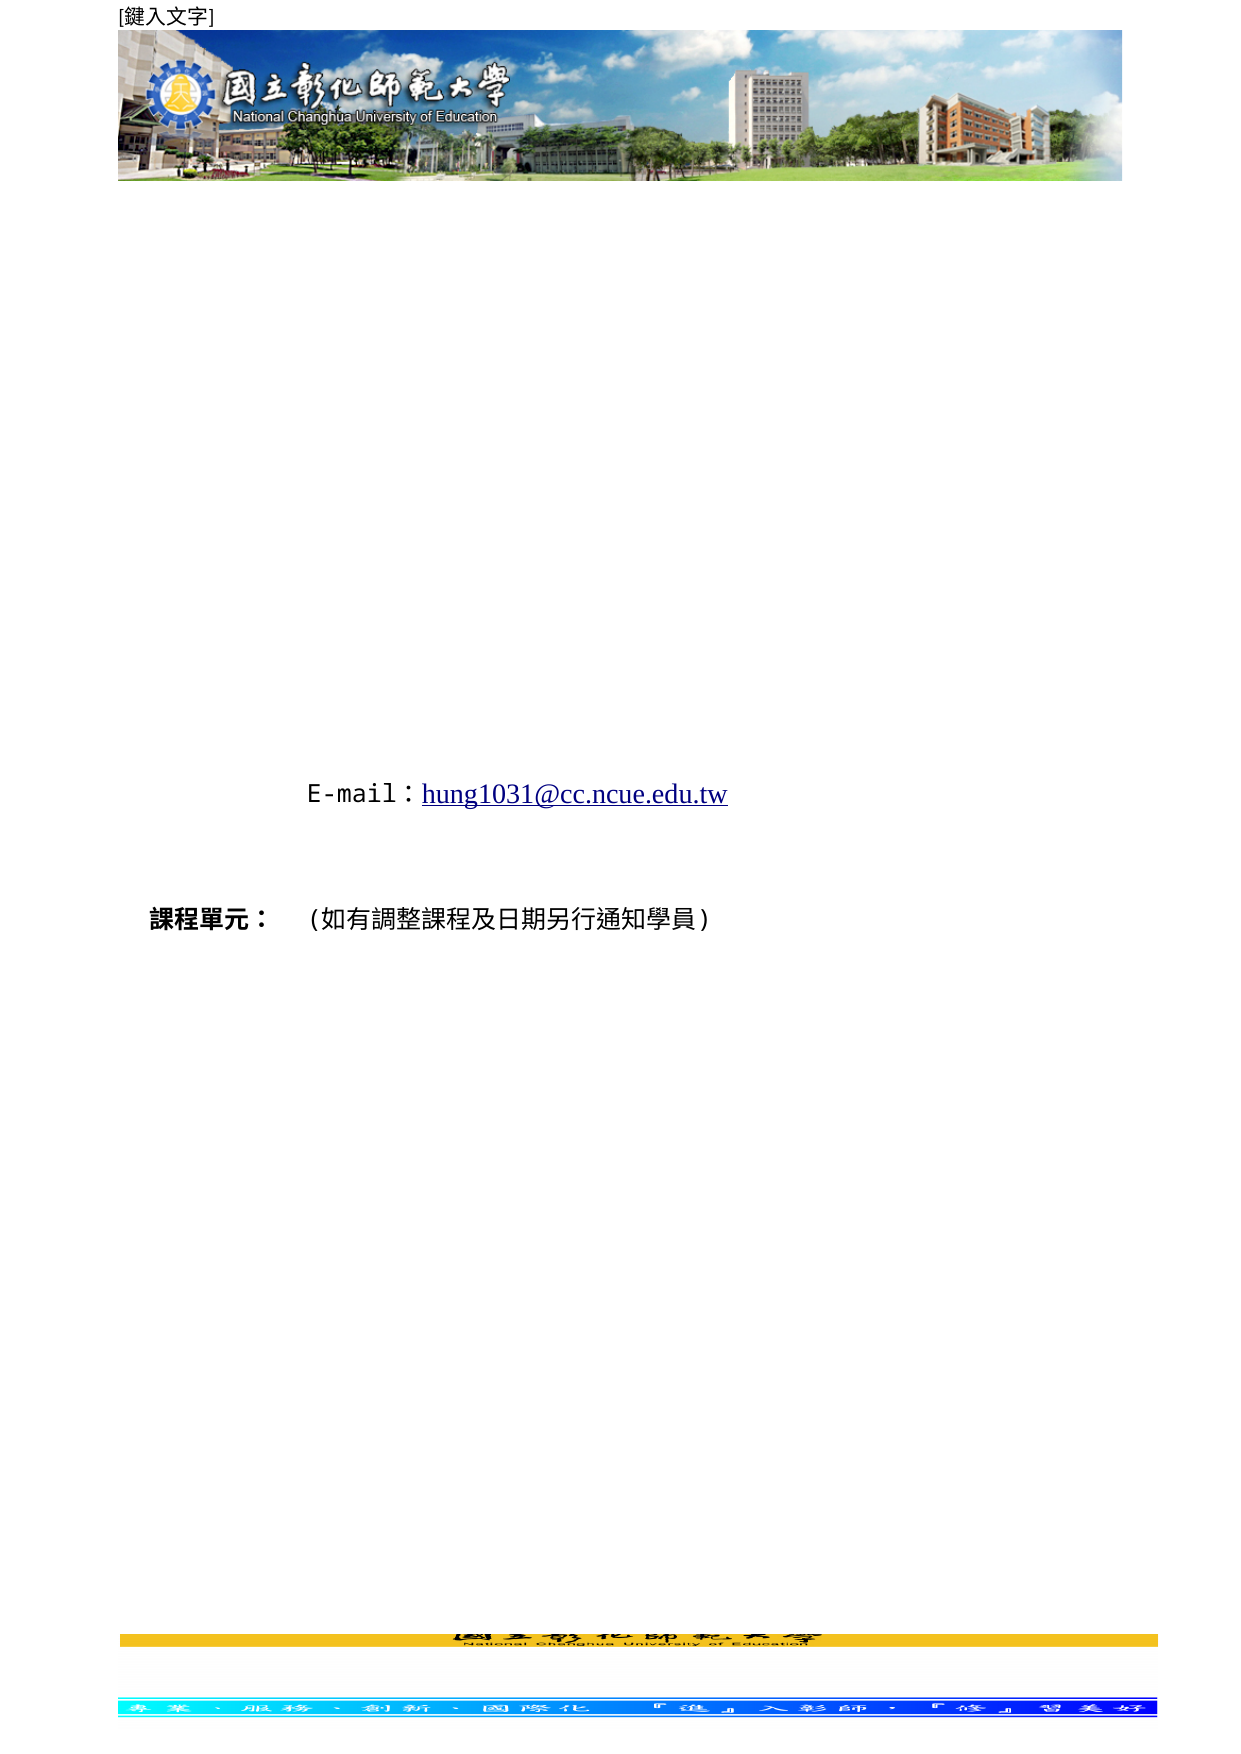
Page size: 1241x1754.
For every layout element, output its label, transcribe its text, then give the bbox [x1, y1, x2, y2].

table_cell [295, 814, 307, 876]
table_cell 課程單元： [138, 876, 295, 939]
table_cell E-mail：hung1031@cc.ncue.edu.tw [295, 751, 1102, 814]
table_cell (如有調整課程及日期另行通知學員) [295, 876, 1102, 939]
table_cell [138, 751, 295, 814]
table_cell [1091, 814, 1102, 876]
table_cell [138, 814, 295, 876]
